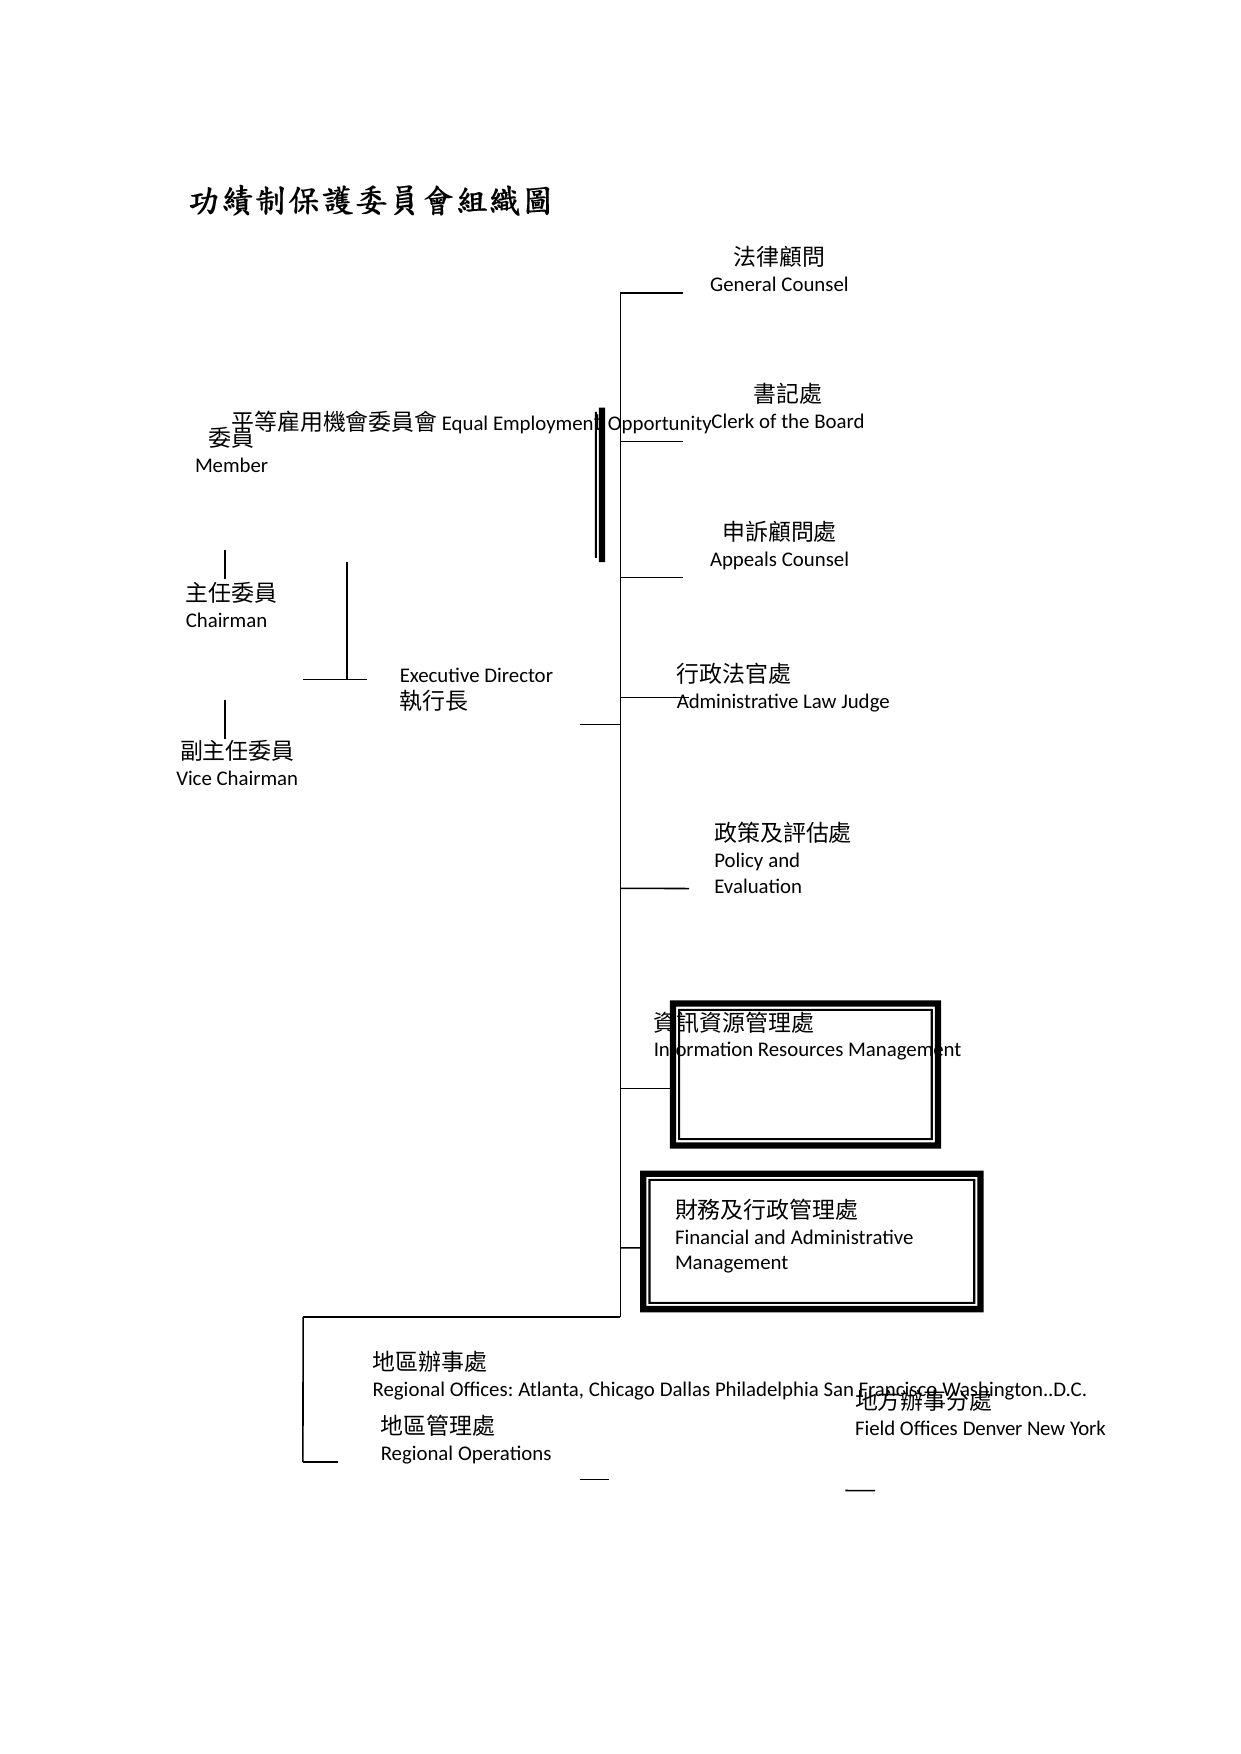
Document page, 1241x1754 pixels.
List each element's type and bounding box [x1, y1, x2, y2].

picture [187, 183, 588, 217]
